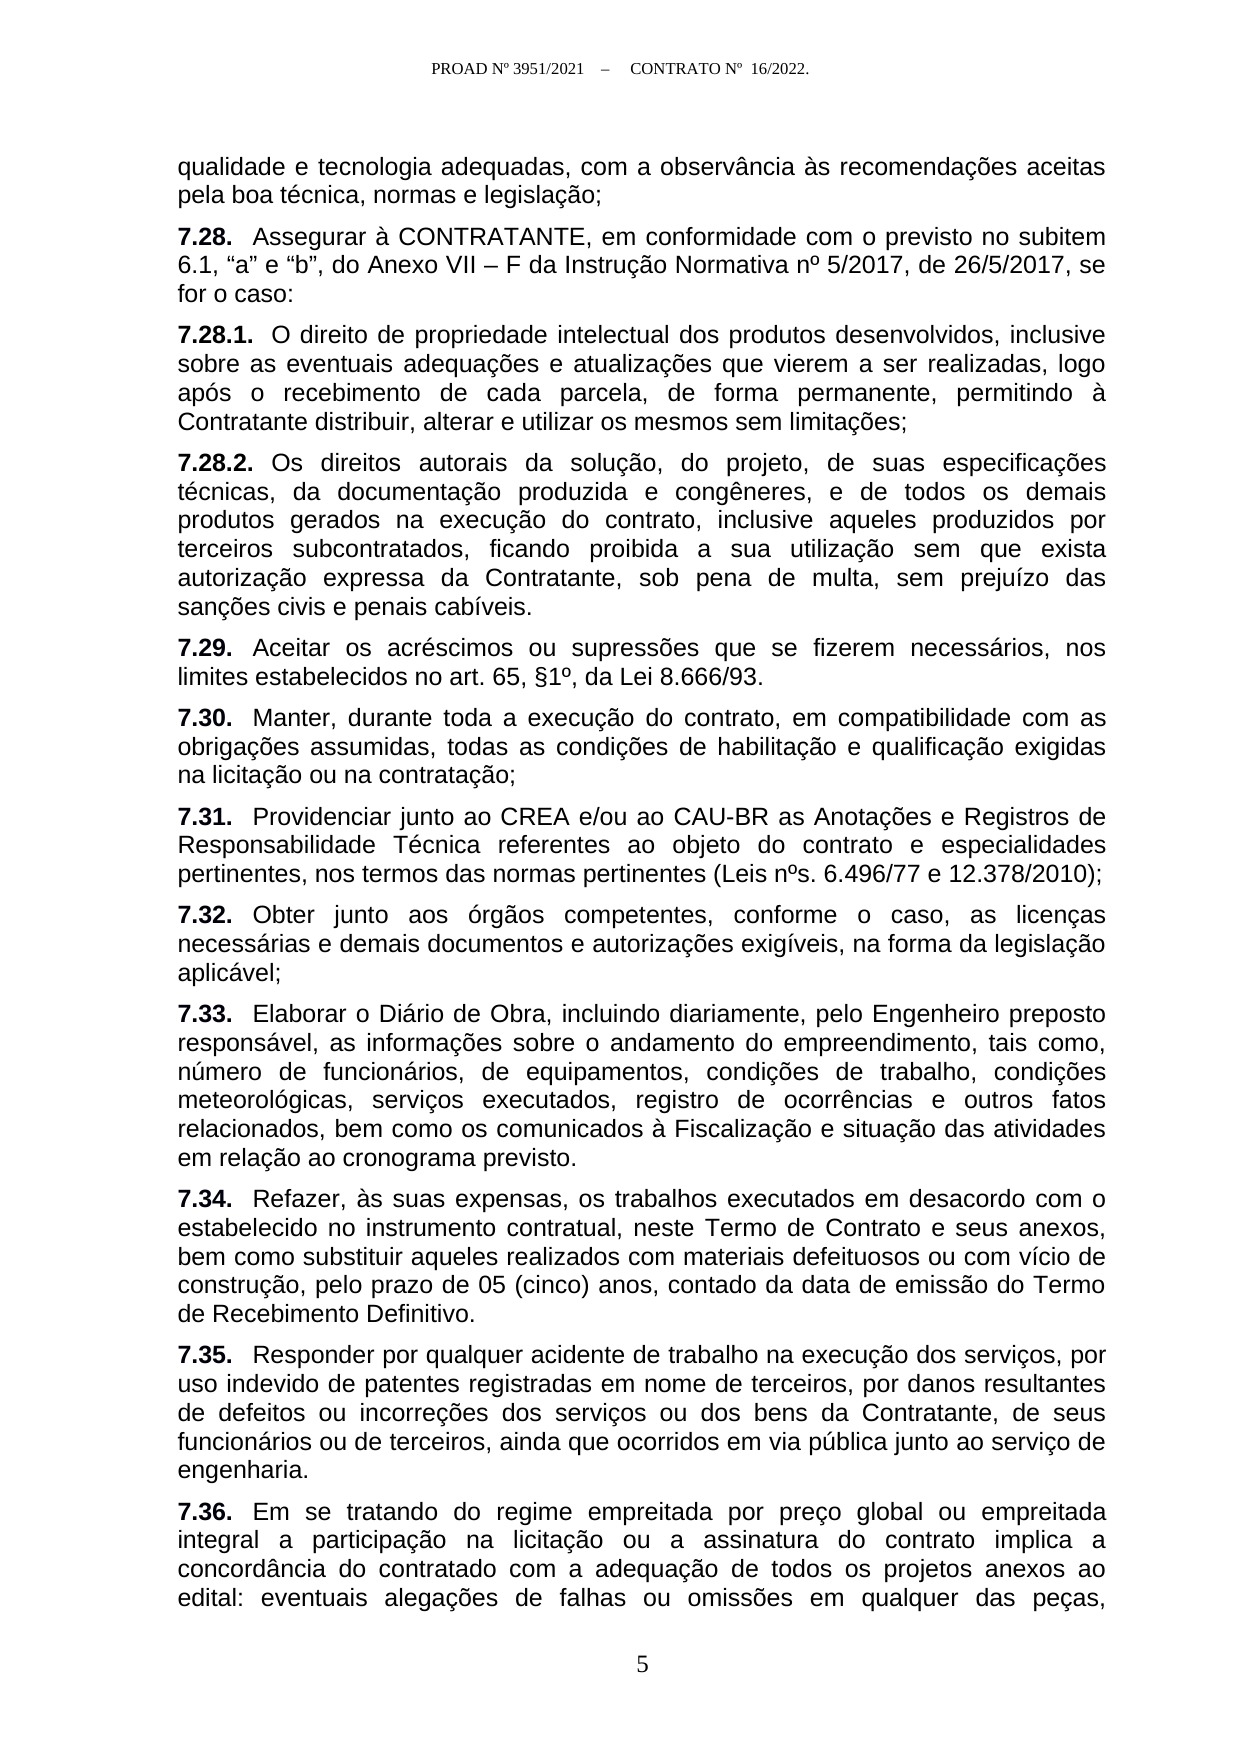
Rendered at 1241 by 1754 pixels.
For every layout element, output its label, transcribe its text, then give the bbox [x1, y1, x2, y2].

list Providenciar junto ao CREA e/ou ao CAU-BR as Anotações e Registros de Responsabilidade Técnica referentes ao objeto do contrato e especialidades pertinentes, nos termos das normas pertinentes (Leis nºs. 6.496/77 e 12.378/2010); [177, 802, 1107, 888]
list Em se tratando do regime empreitada por preço global ou empreitada integral a participação na licitação ou a assinatura do contrato implica a concordância do contratado com a adequação de todos os projetos anexos ao edital: eventuais alegações de falhas ou omissões em qualquer das peças, [177, 1497, 1107, 1612]
list O direito de propriedade intelectual dos produtos desenvolvidos, inclusive sobre as eventuais adequações e atualizações que vierem a ser realizadas, logo após o recebimento de cada parcela, de forma permanente, permitindo à Contratante distribuir, alterar e utilizar os mesmos sem limitações; [177, 321, 1107, 436]
list Os direitos autorais da solução, do projeto, de suas especificações técnicas, da documentação produzida e congêneres, e de todos os demais produtos gerados na execução do contrato, inclusive aqueles produzidos por terceiros subcontratados, ficando proibida a sua utilização sem que exista autorização expressa da Contratante, sob pena de multa, sem prejuízo das sanções civis e penais cabíveis. [177, 448, 1107, 621]
list Aceitar os acréscimos ou supressões que se fizerem necessários, nos limites estabelecidos no art. 65, §1º, da Lei 8.666/93. [177, 633, 1107, 691]
list qualidade e tecnologia adequadas, com a observância às recomendações aceitas pela boa técnica, normas e legislação; [177, 152, 1107, 209]
list Responder por qualquer acidente de trabalho na execução dos serviços, por uso indevido de patentes registradas em nome de terceiros, por danos resultantes de defeitos ou incorreções dos serviços ou dos bens da Contratante, de seus funcionários ou de terceiros, ainda que ocorridos em via pública junto ao serviço de engenharia. [177, 1341, 1107, 1484]
list Elaborar o Diário de Obra, incluindo diariamente, pelo Engenheiro preposto responsável, as informações sobre o andamento do empreendimento, tais como, número de funcionários, de equipamentos, condições de trabalho, condições meteorológicas, serviços executados, registro de ocorrências e outros fatos relacionados, bem como os comunicados à Fiscalização e situação das atividades em relação ao cronograma previsto. [177, 999, 1107, 1172]
list Refazer, às suas expensas, os trabalhos executados em desacordo com o estabelecido no instrumento contratual, neste Termo de Contrato e seus anexos, bem como substituir aqueles realizados com materiais defeituosos ou com vício de construção, pelo prazo de 05 (cinco) anos, contado da data de emissão do Termo de Recebimento Definitivo. [177, 1184, 1107, 1328]
list Obter junto aos órgãos competentes, conforme o caso, as licenças necessárias e demais documentos e autorizações exigíveis, na forma da legislação aplicável; [177, 901, 1107, 987]
list Manter, durante toda a execução do contrato, em compatibilidade com as obrigações assumidas, todas as condições de habilitação e qualificação exigidas na licitação ou na contratação; [177, 703, 1107, 789]
list Assegurar à CONTRATANTE, em conformidade com o previsto no subitem 6.1, “a” e “b”, do Anexo VII – F da Instrução Normativa nº 5/2017, de 26/5/2017, se for o caso: [177, 222, 1107, 308]
